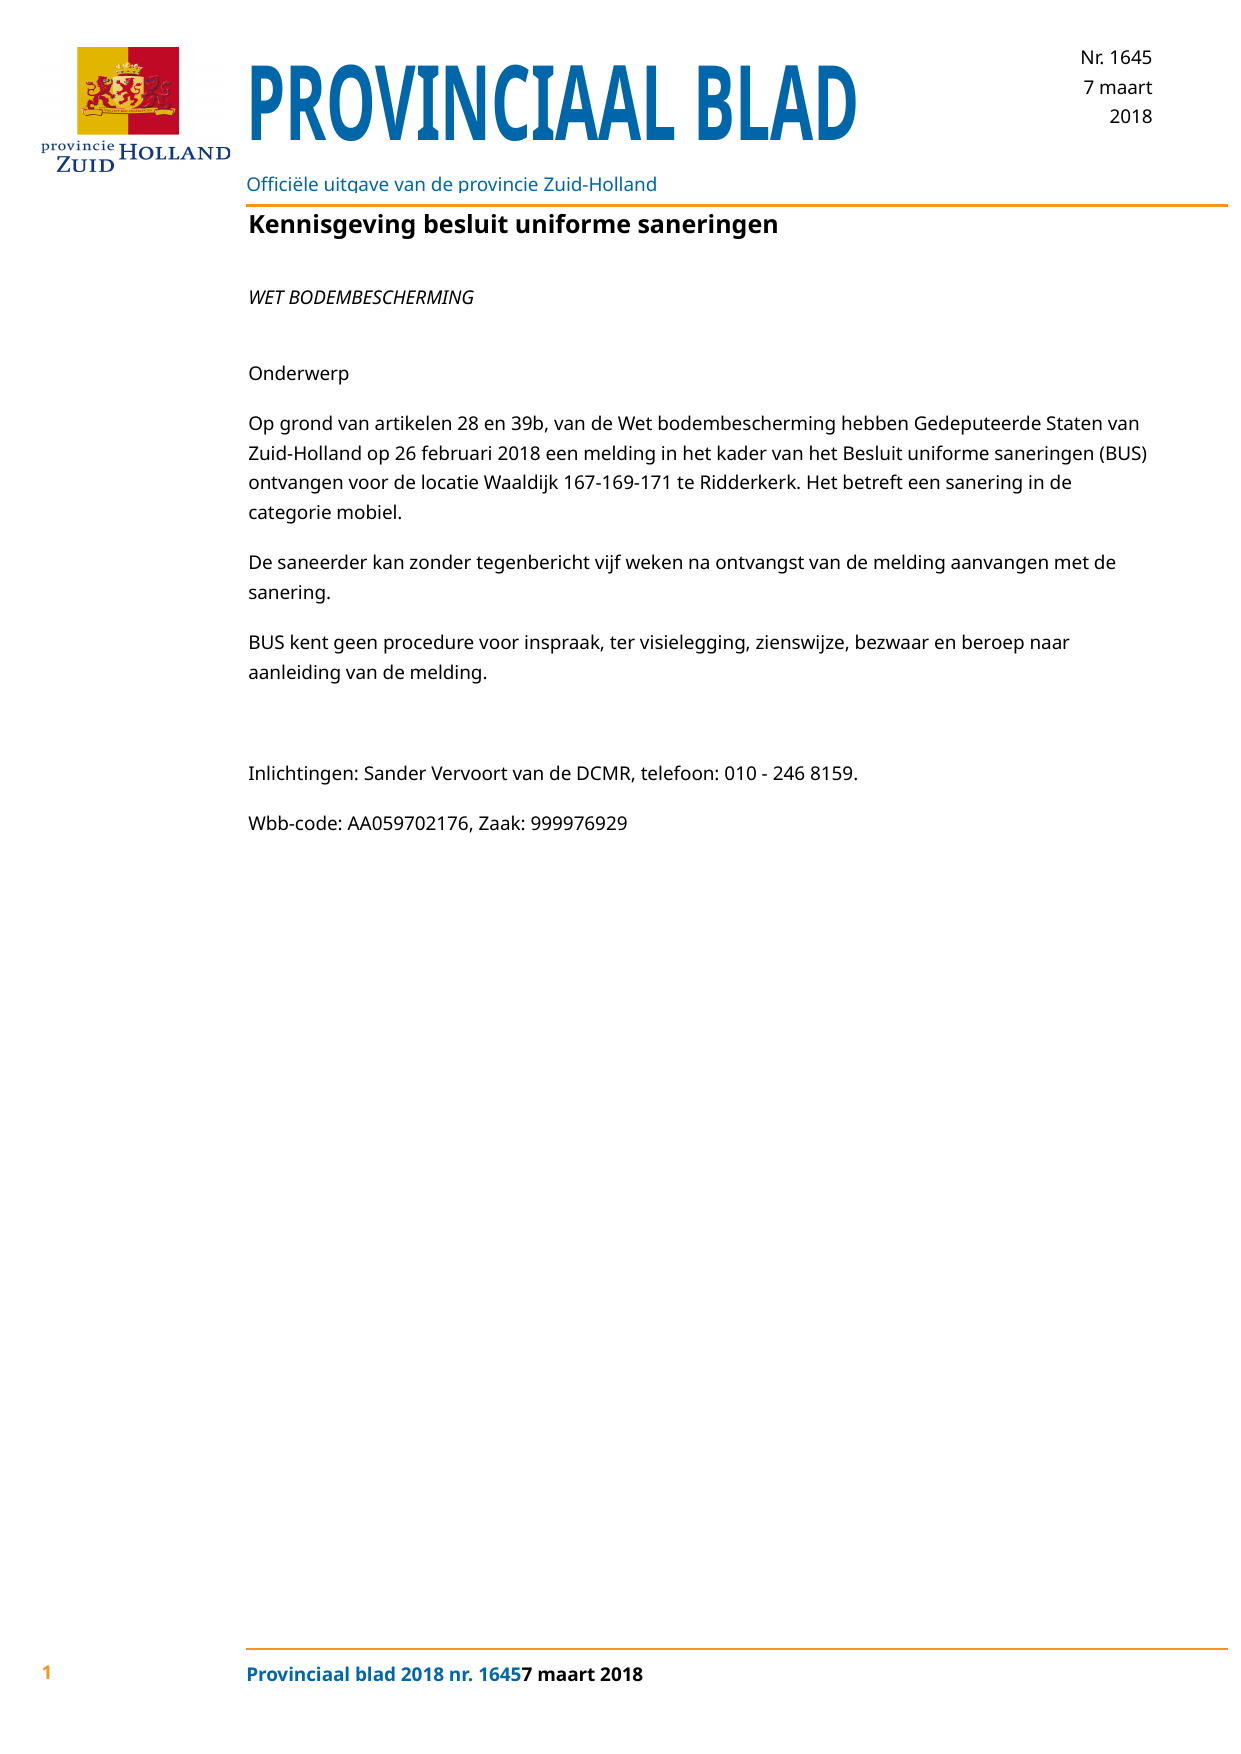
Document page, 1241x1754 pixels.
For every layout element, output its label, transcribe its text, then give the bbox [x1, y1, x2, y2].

text Onderwerp [248, 360, 1152, 386]
text Kennisgeving besluit uniforme saneringen [248, 207, 1152, 241]
text Op grond van artikelen 28 en 39b, van de Wet bodembescherming hebben Gedeputeerde Staten van Zuid-Holland op 26 februari 2018 een melding in het kader van het Besluit uniforme saneringen (BUS) ontvangen voor de locatie Waaldijk 167-169-171 te Ridderkerk. Het betreft een sanering in de categorie mobiel. [248, 410, 1152, 525]
text De saneerder kan zonder tegenbericht vijf weken na ontvangst van de melding aanvangen met de sanering. [248, 549, 1152, 605]
text WET BODEMBESCHERMING [248, 284, 1152, 309]
text Inlichtingen: Sander Vervoort van de DCMR, telefoon: 010 - 246 8159. [248, 760, 1152, 786]
text Wbb-code: AA059702176, Zaak: 999976929 [248, 810, 1152, 836]
text BUS kent geen procedure voor inspraak, ter visielegging, zienswijze, bezwaar en beroep naar aanleiding van de melding. [248, 629, 1152, 685]
picture [41, 47, 231, 172]
